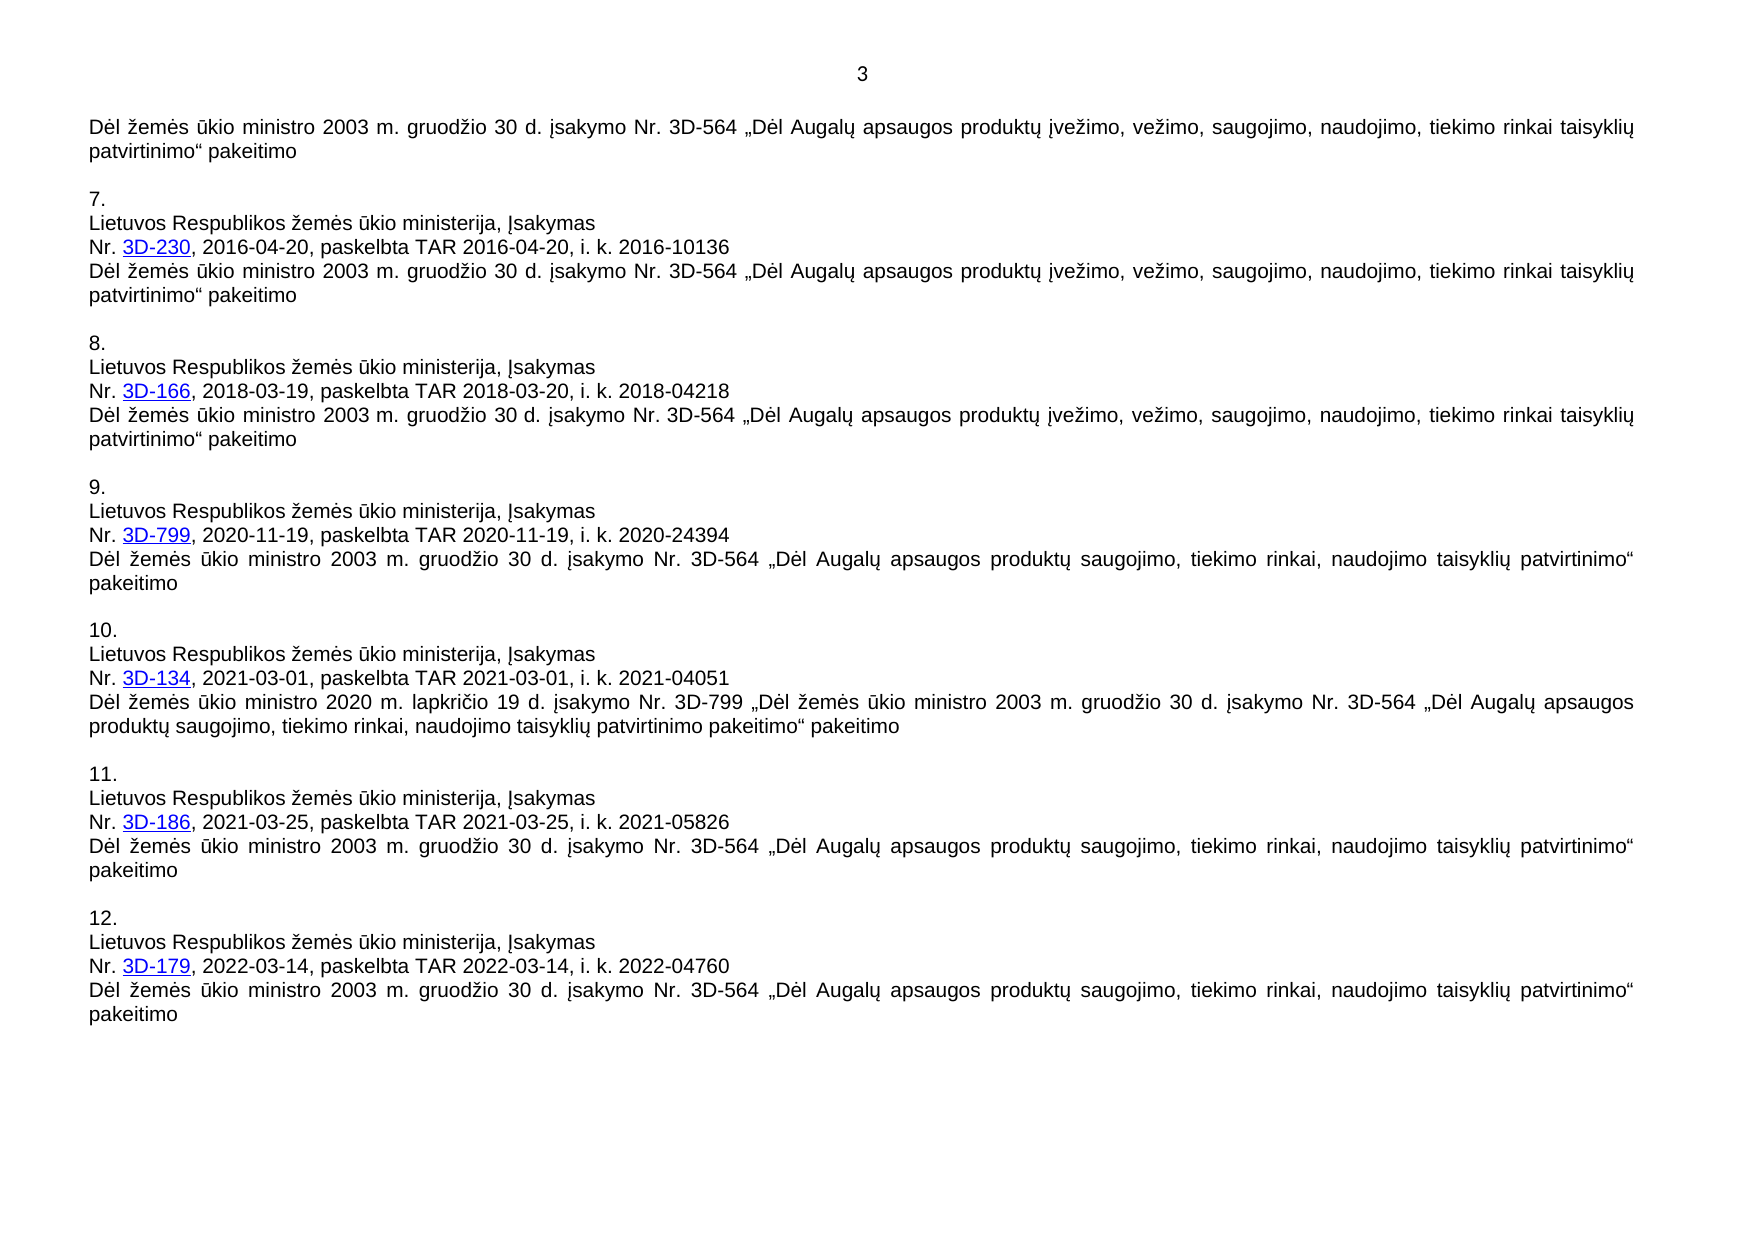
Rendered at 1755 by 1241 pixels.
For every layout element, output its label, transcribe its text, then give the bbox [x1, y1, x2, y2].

text Nr. 3D-799, 2020-11-19, paskelbta TAR 2020-11-19, i. k. 2020-24394 [89, 522, 1636, 546]
text Dėl žemės ūkio ministro 2003 m. gruodžio 30 d. įsakymo Nr. 3D-564 „Dėl Augalų apsaugos produktų įvežimo, vežimo, saugojimo, naudojimo, tiekimo rinkai taisyklių patvirtinimo“ pakeitimo [89, 115, 1636, 163]
text Nr. 3D-166, 2018-03-19, paskelbta TAR 2018-03-20, i. k. 2018-04218 [89, 379, 1636, 403]
text 12. [89, 906, 1636, 930]
text Lietuvos Respublikos žemės ūkio ministerija, Įsakymas [89, 786, 1636, 810]
text 10. [89, 618, 1636, 642]
text Lietuvos Respublikos žemės ūkio ministerija, Įsakymas [89, 642, 1636, 666]
text Dėl žemės ūkio ministro 2003 m. gruodžio 30 d. įsakymo Nr. 3D-564 „Dėl Augalų apsaugos produktų įvežimo, vežimo, saugojimo, naudojimo, tiekimo rinkai taisyklių patvirtinimo“ pakeitimo [89, 259, 1636, 307]
text Nr. 3D-186, 2021-03-25, paskelbta TAR 2021-03-25, i. k. 2021-05826 [89, 810, 1636, 834]
text Nr. 3D-134, 2021-03-01, paskelbta TAR 2021-03-01, i. k. 2021-04051 [89, 666, 1636, 690]
text 9. [89, 474, 1636, 498]
text Lietuvos Respublikos žemės ūkio ministerija, Įsakymas [89, 211, 1636, 235]
text 11. [89, 762, 1636, 786]
text Dėl žemės ūkio ministro 2020 m. lapkričio 19 d. įsakymo Nr. 3D-799 „Dėl žemės ūkio ministro 2003 m. gruodžio 30 d. įsakymo Nr. 3D-564 „Dėl Augalų apsaugos produktų saugojimo, tiekimo rinkai, naudojimo taisyklių patvirtinimo pakeitimo“ pakeitimo [89, 690, 1636, 738]
text Dėl žemės ūkio ministro 2003 m. gruodžio 30 d. įsakymo Nr. 3D-564 „Dėl Augalų apsaugos produktų saugojimo, tiekimo rinkai, naudojimo taisyklių patvirtinimo“ pakeitimo [89, 834, 1636, 882]
text Nr. 3D-179, 2022-03-14, paskelbta TAR 2022-03-14, i. k. 2022-04760 [89, 954, 1636, 978]
text Dėl žemės ūkio ministro 2003 m. gruodžio 30 d. įsakymo Nr. 3D-564 „Dėl Augalų apsaugos produktų saugojimo, tiekimo rinkai, naudojimo taisyklių patvirtinimo“ pakeitimo [89, 546, 1636, 594]
text 7. [89, 187, 1636, 211]
text 8. [89, 331, 1636, 355]
text Nr. 3D-230, 2016-04-20, paskelbta TAR 2016-04-20, i. k. 2016-10136 [89, 235, 1636, 259]
text Dėl žemės ūkio ministro 2003 m. gruodžio 30 d. įsakymo Nr. 3D-564 „Dėl Augalų apsaugos produktų saugojimo, tiekimo rinkai, naudojimo taisyklių patvirtinimo“ pakeitimo [89, 978, 1636, 1026]
text Lietuvos Respublikos žemės ūkio ministerija, Įsakymas [89, 930, 1636, 954]
text Lietuvos Respublikos žemės ūkio ministerija, Įsakymas [89, 498, 1636, 522]
text Lietuvos Respublikos žemės ūkio ministerija, Įsakymas [89, 355, 1636, 379]
text Dėl žemės ūkio ministro 2003 m. gruodžio 30 d. įsakymo Nr. 3D-564 „Dėl Augalų apsaugos produktų įvežimo, vežimo, saugojimo, naudojimo, tiekimo rinkai taisyklių patvirtinimo“ pakeitimo [89, 403, 1636, 451]
